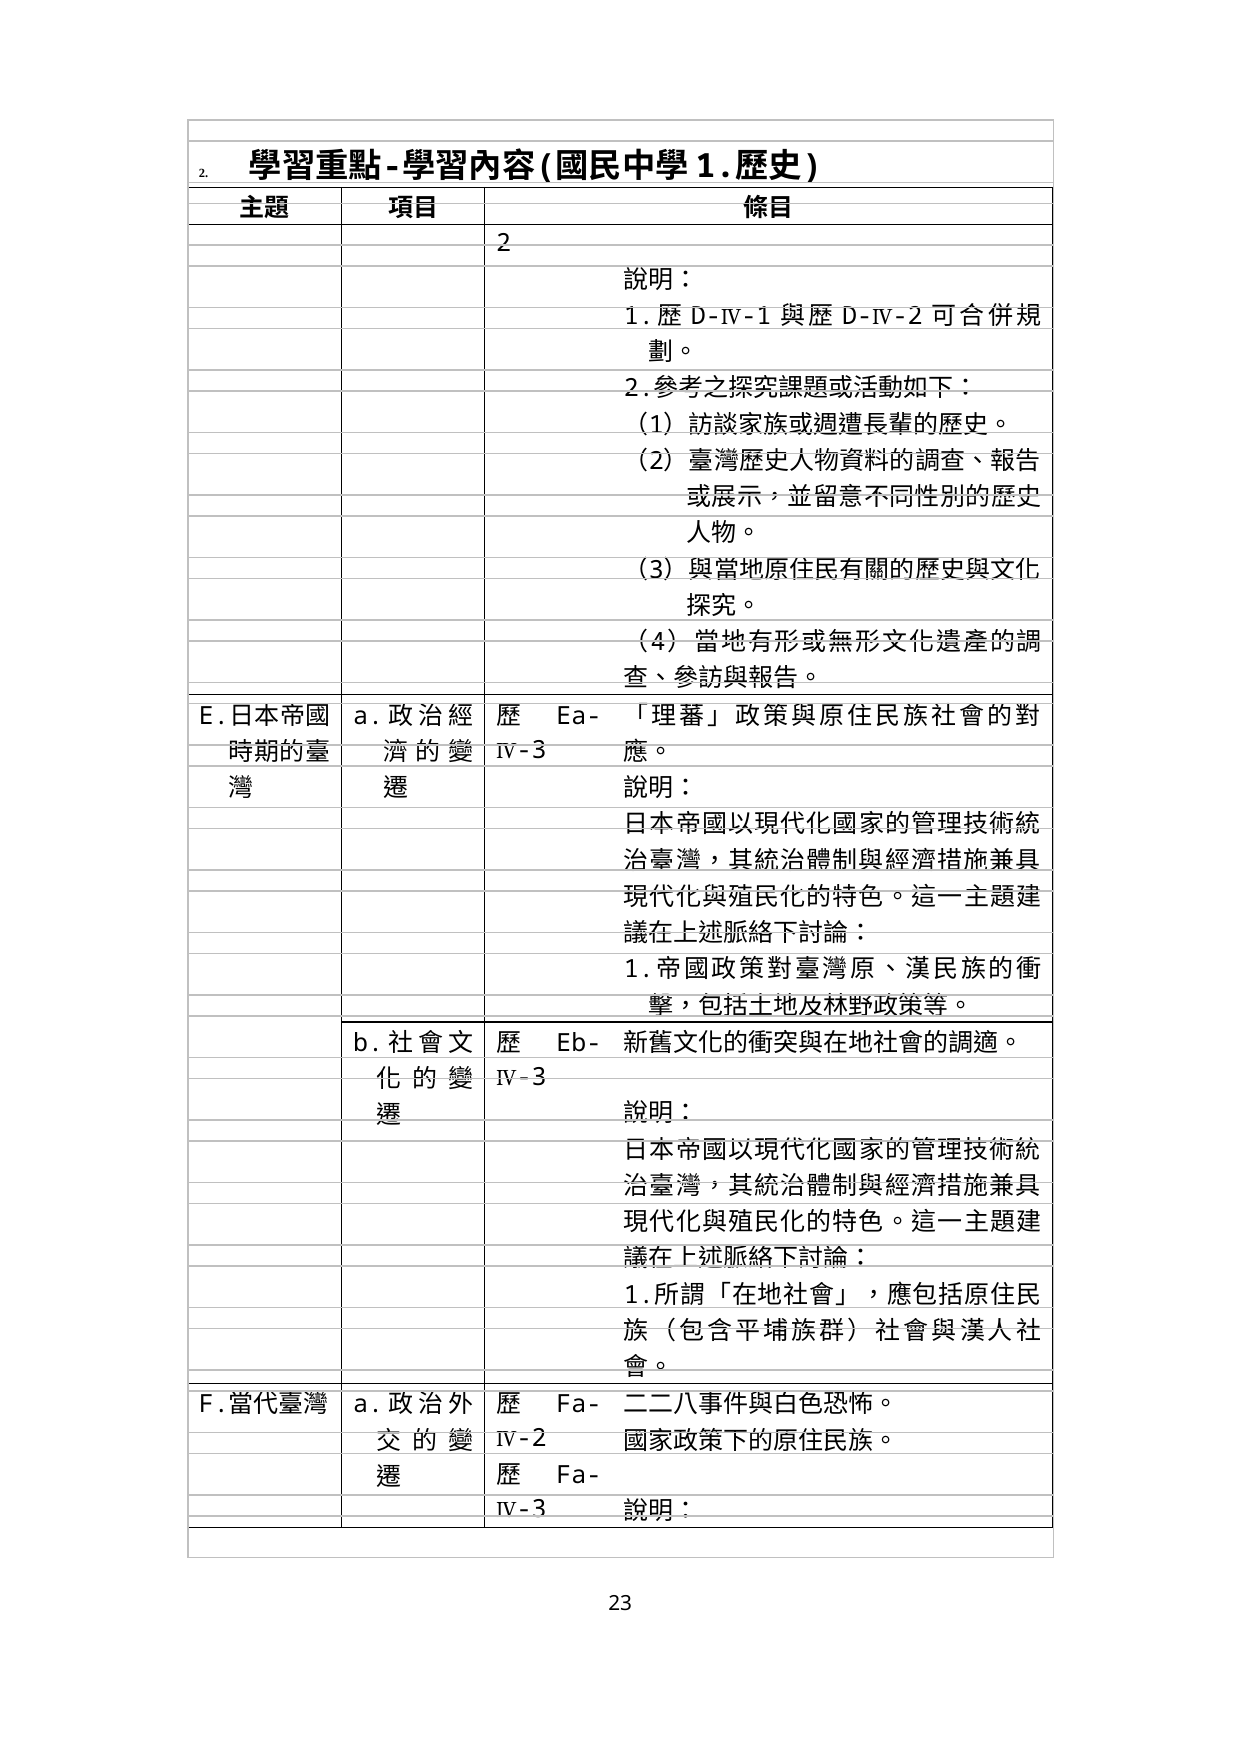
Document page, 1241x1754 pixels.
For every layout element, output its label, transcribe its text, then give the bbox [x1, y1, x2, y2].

table_cell [189, 683, 341, 694]
table_cell 地方史探究（一）。 從主題B或C挑選適當課題深入探究，或規劃與執行歷史踏查或展演。 說明： 1.歷D-Ⅳ-1與歷D-Ⅳ-2可合併規劃。 2.參考之探究課題或活動如下： （1）訪談家族或週遭長輩的歷史。 （2）臺灣歷史人物資料的調查、報告或展示，並留意不同性別的歷史人物。 （3）與當地原住民有關的歷史與文化探究。 （4）當地有形或無形文化遺產的調查、參訪與報告。 [612, 371, 1052, 390]
table_cell [342, 808, 484, 828]
table_cell [189, 1371, 341, 1383]
table_cell [189, 1454, 341, 1494]
table_cell 歷D-Ⅳ-1 歷D-Ⅳ-2 [485, 558, 612, 578]
table_cell 歷Eb-Ⅳ-3 [485, 1079, 612, 1119]
table_cell 新舊文化的衝突與在地社會的調適。 說明： 日本帝國以現代化國家的管理技術統治臺灣，其統治體制與經濟措施兼具現代化與殖民化的特色。這一主題建議在上述脈絡下討論： 1.所謂「在地社會」，應包括原住民族（包含平埔族群）社會與漢人社會。 [612, 1329, 1052, 1369]
table_cell 「理蕃」政策與原住民族社會的對應。 說明： 日本帝國以現代化國家的管理技術統治臺灣，其統治體制與經濟措施兼具現代化與殖民化的特色。這一主題建議在上述脈絡下討論： 1.帝國政策對臺灣原、漢民族的衝擊，包括土地及林野政策等。 [612, 829, 1052, 869]
table_cell 新舊文化的衝突與在地社會的調適。 說明： 日本帝國以現代化國家的管理技術統治臺灣，其統治體制與經濟措施兼具現代化與殖民化的特色。這一主題建議在上述脈絡下討論： 1.所謂「在地社會」，應包括原住民族（包含平埔族群）社會與漢人社會。 [612, 1023, 1052, 1057]
table_cell 歷Ea-Ⅳ-3 [485, 695, 612, 703]
table_cell b.社會文化的變遷 [342, 1079, 484, 1119]
table_cell 地方史探究（一）。 從主題B或C挑選適當課題深入探究，或規劃與執行歷史踏查或展演。 說明： 1.歷D-Ⅳ-1與歷D-Ⅳ-2可合併規劃。 2.參考之探究課題或活動如下： （1）訪談家族或週遭長輩的歷史。 （2）臺灣歷史人物資料的調查、報告或展示，並留意不同性別的歷史人物。 （3）與當地原住民有關的歷史與文化探究。 （4）當地有形或無形文化遺產的調查、參訪與報告。 [612, 329, 1052, 369]
table_cell [189, 871, 341, 890]
table_cell 歷D-Ⅳ-1 歷D-Ⅳ-2 [485, 517, 612, 557]
table_cell 歷Fa-Ⅳ-2 歷Fa-Ⅳ-3 [485, 1392, 612, 1432]
table_cell [342, 225, 484, 244]
table_cell 歷Eb-Ⅳ-3 [485, 1246, 612, 1265]
table_cell [189, 1142, 341, 1182]
table_cell 歷Ea-Ⅳ-3 [485, 746, 612, 765]
table_cell 新舊文化的衝突與在地社會的調適。 說明： 日本帝國以現代化國家的管理技術統治臺灣，其統治體制與經濟措施兼具現代化與殖民化的特色。這一主題建議在上述脈絡下討論： 1.所謂「在地社會」，應包括原住民族（包含平埔族群）社會與漢人社會。 [612, 1267, 1052, 1307]
table_cell 歷Eb-Ⅳ-3 [485, 1023, 612, 1057]
table_cell [189, 954, 341, 994]
table_cell [189, 1204, 341, 1244]
table_cell 新舊文化的衝突與在地社會的調適。 說明： 日本帝國以現代化國家的管理技術統治臺灣，其統治體制與經濟措施兼具現代化與殖民化的特色。這一主題建議在上述脈絡下討論： 1.所謂「在地社會」，應包括原住民族（包含平埔族群）社會與漢人社會。 [612, 1204, 1052, 1244]
table_cell 濟的變 [342, 746, 484, 765]
table_cell [342, 996, 484, 1015]
table_cell [342, 1017, 484, 1021]
table_cell 地方史探究（一）。 從主題B或C挑選適當課題深入探究，或規劃與執行歷史踏查或展演。 說明： 1.歷D-Ⅳ-1與歷D-Ⅳ-2可合併規劃。 2.參考之探究課題或活動如下： （1）訪談家族或週遭長輩的歷史。 （2）臺灣歷史人物資料的調查、報告或展示，並留意不同性別的歷史人物。 （3）與當地原住民有關的歷史與文化探究。 （4）當地有形或無形文化遺產的調查、參訪與報告。 [612, 683, 1052, 694]
table_cell 「理蕃」政策與原住民族社會的對應。 說明： 日本帝國以現代化國家的管理技術統治臺灣，其統治體制與經濟措施兼具現代化與殖民化的特色。這一主題建議在上述脈絡下討論： 1.帝國政策對臺灣原、漢民族的衝擊，包括土地及林野政策等。 [612, 746, 1052, 765]
table_cell 遷 [342, 767, 484, 807]
table_cell [189, 1308, 341, 1328]
table_cell [189, 225, 341, 244]
table_cell [189, 1267, 341, 1307]
table_cell b.社會文化的變遷 [342, 1246, 484, 1265]
table_cell [189, 642, 341, 682]
table_cell [342, 433, 484, 453]
table_cell F.當代臺灣 [189, 1392, 341, 1432]
table_cell a.政治外 [342, 1392, 484, 1432]
table_cell 「理蕃」政策與原住民族社會的對應。 說明： 日本帝國以現代化國家的管理技術統治臺灣，其統治體制與經濟措施兼具現代化與殖民化的特色。這一主題建議在上述脈絡下討論： 1.帝國政策對臺灣原、漢民族的衝擊，包括土地及林野政策等。 [612, 933, 1052, 953]
table_cell 「理蕃」政策與原住民族社會的對應。 說明： 日本帝國以現代化國家的管理技術統治臺灣，其統治體制與經濟措施兼具現代化與殖民化的特色。這一主題建議在上述脈絡下討論： 1.帝國政策對臺灣原、漢民族的衝擊，包括土地及林野政策等。 [936, 996, 1052, 1015]
table_cell b.社會文化的變遷 [342, 1204, 484, 1244]
table_cell 歷Ea-Ⅳ-3 [485, 933, 612, 953]
table_cell 歷Eb-Ⅳ-3 [485, 1058, 612, 1078]
table_cell 主題 [189, 204, 341, 224]
table_cell [189, 1496, 341, 1515]
table_cell 新舊文化的衝突與在地社會的調適。 說明： 日本帝國以現代化國家的管理技術統治臺灣，其統治體制與經濟措施兼具現代化與殖民化的特色。這一主題建議在上述脈絡下討論： 1.所謂「在地社會」，應包括原住民族（包含平埔族群）社會與漢人社會。 [612, 1183, 1052, 1203]
table_cell [189, 1246, 341, 1265]
table_cell 歷D-Ⅳ-1 歷D-Ⅳ-2 [485, 392, 612, 432]
table_header 學習重點-學習內容(國民中學1.歷史) [189, 183, 1053, 187]
table_cell 時期的臺 [189, 746, 341, 765]
table_cell 地方史探究（一）。 從主題B或C挑選適當課題深入探究，或規劃與執行歷史踏查或展演。 說明： 1.歷D-Ⅳ-1與歷D-Ⅳ-2可合併規劃。 2.參考之探究課題或活動如下： （1）訪談家族或週遭長輩的歷史。 （2）臺灣歷史人物資料的調查、報告或展示，並留意不同性別的歷史人物。 （3）與當地原住民有關的歷史與文化探究。 （4）當地有形或無形文化遺產的調查、參訪與報告。 [612, 517, 1052, 557]
table_cell b.社會文化的變遷 [342, 1308, 484, 1328]
table_cell 歷D-Ⅳ-1 歷D-Ⅳ-2 [485, 621, 612, 640]
table_cell b.社會文化的變遷 [342, 1142, 484, 1182]
table_cell 「理蕃」政策與原住民族社會的對應。 說明： 日本帝國以現代化國家的管理技術統治臺灣，其統治體制與經濟措施兼具現代化與殖民化的特色。這一主題建議在上述脈絡下討論： 1.帝國政策對臺灣原、漢民族的衝擊，包括土地及林野政策等。 [612, 704, 1052, 744]
table_cell 新舊文化的衝突與在地社會的調適。 說明： 日本帝國以現代化國家的管理技術統治臺灣，其統治體制與經濟措施兼具現代化與殖民化的特色。這一主題建議在上述脈絡下討論： 1.所謂「在地社會」，應包括原住民族（包含平埔族群）社會與漢人社會。 [612, 1079, 1052, 1119]
table_cell [342, 267, 484, 307]
table_cell 歷D-Ⅳ-1 歷D-Ⅳ-2 [485, 225, 612, 244]
table_cell [189, 621, 341, 640]
table_cell [342, 392, 484, 432]
table_cell 條目 [485, 204, 1052, 224]
table_cell 地方史探究（一）。 從主題B或C挑選適當課題深入探究，或規劃與執行歷史踏查或展演。 說明： 1.歷D-Ⅳ-1與歷D-Ⅳ-2可合併規劃。 2.參考之探究課題或活動如下： （1）訪談家族或週遭長輩的歷史。 （2）臺灣歷史人物資料的調查、報告或展示，並留意不同性別的歷史人物。 （3）與當地原住民有關的歷史與文化探究。 （4）當地有形或無形文化遺產的調查、參訪與報告。 [612, 579, 1052, 619]
table_cell [342, 246, 484, 265]
table_cell 歷Eb-Ⅳ-3 [485, 1371, 612, 1383]
table_cell 歷D-Ⅳ-1 歷D-Ⅳ-2 [485, 371, 612, 390]
table_cell [189, 246, 341, 265]
table_cell [189, 1384, 341, 1390]
table_cell [342, 517, 484, 557]
table_cell 「理蕃」政策與原住民族社會的對應。 說明： 日本帝國以現代化國家的管理技術統治臺灣，其統治體制與經濟措施兼具現代化與殖民化的特色。這一主題建議在上述脈絡下討論： 1.帝國政策對臺灣原、漢民族的衝擊，包括土地及林野政策等。 [612, 767, 1052, 807]
table_cell [342, 829, 484, 869]
table_cell [189, 1058, 341, 1078]
table_cell a.政治經 [342, 704, 484, 744]
table_cell [342, 892, 484, 932]
table_cell [189, 308, 341, 328]
table_cell [189, 433, 341, 453]
table_cell 歷Eb-Ⅳ-3 [485, 1121, 612, 1140]
table_cell 遷 [342, 1454, 484, 1494]
table_cell 歷Fa-Ⅳ-2 歷Fa-Ⅳ-3 [485, 1517, 612, 1527]
table_cell b.社會文化的變遷 [342, 1267, 484, 1307]
table_cell 項目 [395, 198, 403, 203]
table_cell 歷D-Ⅳ-1 歷D-Ⅳ-2 [485, 308, 612, 328]
table_cell E.日本帝國 [189, 704, 341, 744]
table_cell 「理蕃」政策與原住民族社會的對應。 說明： 日本帝國以現代化國家的管理技術統治臺灣，其統治體制與經濟措施兼具現代化與殖民化的特色。這一主題建議在上述脈絡下討論： 1.帝國政策對臺灣原、漢民族的衝擊，包括土地及林野政策等。 [612, 954, 1052, 994]
table_cell 交的變 [342, 1433, 484, 1453]
table_cell [342, 683, 484, 694]
table_cell b.社會文化的變遷 [342, 1121, 484, 1140]
table_cell 「理蕃」政策與原住民族社會的對應。 說明： 日本帝國以現代化國家的管理技術統治臺灣，其統治體制與經濟措施兼具現代化與殖民化的特色。這一主題建議在上述脈絡下討論： 1.帝國政策對臺灣原、漢民族的衝擊，包括土地及林野政策等。 [612, 695, 1052, 703]
table_cell 歷Fa-Ⅳ-2 歷Fa-Ⅳ-3 [485, 1454, 612, 1494]
table_cell 歷Eb-Ⅳ-3 [485, 1204, 612, 1244]
table_cell [189, 829, 341, 869]
table_cell [342, 1496, 484, 1515]
table_cell 歷Eb-Ⅳ-3 [485, 1267, 612, 1307]
table_cell [189, 329, 341, 369]
table_cell [189, 892, 341, 932]
table_cell 歷Ea-Ⅳ-3 [485, 1017, 612, 1021]
table_cell 歷Ea-Ⅳ-3 [485, 954, 612, 994]
table_cell 歷Eb-Ⅳ-3 [485, 1308, 612, 1328]
table_cell 歷Eb-Ⅳ-3 [485, 1142, 612, 1182]
table_cell 二二八事件與白色恐怖。 國家政策下的原住民族。 說明： 有關當代臺灣的歷史變遷，除了項目、條目已經明示的課題，這一主題可留意討論： 1.不同性別、族群在二二八事件與白色恐怖時期受難的情形、受難者家庭及社會所受到的影響，以及歷史真相與和解的關係。 2.原住民族（包含平埔族群）的身分認定、教育、語言、土地等統治政策的影響，與原住民族的回應及權利復振。 [612, 1496, 1052, 1515]
table_cell [342, 933, 484, 953]
table_cell [189, 392, 341, 432]
table_cell [189, 1517, 341, 1527]
table_cell 主題 [189, 188, 341, 203]
table_cell 新舊文化的衝突與在地社會的調適。 說明： 日本帝國以現代化國家的管理技術統治臺灣，其統治體制與經濟措施兼具現代化與殖民化的特色。這一主題建議在上述脈絡下討論： 1.所謂「在地社會」，應包括原住民族（包含平埔族群）社會與漢人社會。 [612, 1142, 1052, 1182]
table_cell 歷Ea-Ⅳ-3 [485, 767, 612, 807]
table_cell [342, 695, 484, 703]
table_cell [189, 808, 341, 828]
table_cell 歷Fa-Ⅳ-2 歷Fa-Ⅳ-3 [485, 1433, 612, 1453]
table_cell 二二八事件與白色恐怖。 國家政策下的原住民族。 說明： 有關當代臺灣的歷史變遷，除了項目、條目已經明示的課題，這一主題可留意討論： 1.不同性別、族群在二二八事件與白色恐怖時期受難的情形、受難者家庭及社會所受到的影響，以及歷史真相與和解的關係。 2.原住民族（包含平埔族群）的身分認定、教育、語言、土地等統治政策的影響，與原住民族的回應及權利復振。 [612, 1517, 1052, 1527]
table_cell 歷Ea-Ⅳ-3 [485, 871, 612, 890]
table_cell [342, 1517, 484, 1527]
table_cell 歷Ea-Ⅳ-3 [485, 704, 612, 744]
table_cell [189, 1121, 341, 1140]
table_cell [189, 1079, 341, 1119]
table_cell [342, 871, 484, 890]
table_cell [342, 621, 484, 640]
table_cell b.社會文化的變遷 [342, 1058, 484, 1078]
table_cell 歷D-Ⅳ-1 歷D-Ⅳ-2 [485, 267, 612, 307]
table_cell 歷D-Ⅳ-1 歷D-Ⅳ-2 [485, 579, 612, 619]
table_cell [189, 996, 341, 1015]
table_cell [189, 579, 341, 619]
table_cell 項目 [342, 204, 484, 224]
table_cell 條目 [485, 188, 1052, 203]
table_cell [342, 642, 484, 682]
table_cell 地方史探究（一）。 從主題B或C挑選適當課題深入探究，或規劃與執行歷史踏查或展演。 說明： 1.歷D-Ⅳ-1與歷D-Ⅳ-2可合併規劃。 2.參考之探究課題或活動如下： （1）訪談家族或週遭長輩的歷史。 （2）臺灣歷史人物資料的調查、報告或展示，並留意不同性別的歷史人物。 （3）與當地原住民有關的歷史與文化探究。 （4）當地有形或無形文化遺產的調查、參訪與報告。 [612, 225, 1052, 244]
table_cell b.社會文化的變遷 [342, 1329, 484, 1369]
table_cell [189, 695, 341, 703]
table_cell 「理蕃」政策與原住民族社會的對應。 說明： 日本帝國以現代化國家的管理技術統治臺灣，其統治體制與經濟措施兼具現代化與殖民化的特色。這一主題建議在上述脈絡下討論： 1.帝國政策對臺灣原、漢民族的衝擊，包括土地及林野政策等。 [612, 871, 1052, 890]
table_cell 歷Ea-Ⅳ-3 [485, 808, 612, 828]
table_cell [189, 558, 341, 578]
table_cell 地方史探究（一）。 從主題B或C挑選適當課題深入探究，或規劃與執行歷史踏查或展演。 說明： 1.歷D-Ⅳ-1與歷D-Ⅳ-2可合併規劃。 2.參考之探究課題或活動如下： （1）訪談家族或週遭長輩的歷史。 （2）臺灣歷史人物資料的調查、報告或展示，並留意不同性別的歷史人物。 （3）與當地原住民有關的歷史與文化探究。 （4）當地有形或無形文化遺產的調查、參訪與報告。 [612, 308, 1052, 328]
table_cell 新舊文化的衝突與在地社會的調適。 說明： 日本帝國以現代化國家的管理技術統治臺灣，其統治體制與經濟措施兼具現代化與殖民化的特色。這一主題建議在上述脈絡下討論： 1.所謂「在地社會」，應包括原住民族（包含平埔族群）社會與漢人社會。 [612, 1058, 1052, 1078]
table_cell 地方史探究（一）。 從主題B或C挑選適當課題深入探究，或規劃與執行歷史踏查或展演。 說明： 1.歷D-Ⅳ-1與歷D-Ⅳ-2可合併規劃。 2.參考之探究課題或活動如下： （1）訪談家族或週遭長輩的歷史。 （2）臺灣歷史人物資料的調查、報告或展示，並留意不同性別的歷史人物。 （3）與當地原住民有關的歷史與文化探究。 （4）當地有形或無形文化遺產的調查、參訪與報告。 [612, 621, 1052, 640]
table_cell 歷D-Ⅳ-1 歷D-Ⅳ-2 [485, 433, 612, 453]
table_cell 「理蕃」政策與原住民族社會的對應。 說明： 日本帝國以現代化國家的管理技術統治臺灣，其統治體制與經濟措施兼具現代化與殖民化的特色。這一主題建議在上述脈絡下討論： 1.帝國政策對臺灣原、漢民族的衝擊，包括土地及林野政策等。 [612, 892, 1052, 932]
table_cell [189, 267, 341, 307]
table_cell [342, 371, 484, 390]
table_cell 二二八事件與白色恐怖。 國家政策下的原住民族。 說明： 有關當代臺灣的歷史變遷，除了項目、條目已經明示的課題，這一主題可留意討論： 1.不同性別、族群在二二八事件與白色恐怖時期受難的情形、受難者家庭及社會所受到的影響，以及歷史真相與和解的關係。 2.原住民族（包含平埔族群）的身分認定、教育、語言、土地等統治政策的影響，與原住民族的回應及權利復振。 [612, 1454, 1052, 1494]
table_cell [189, 496, 341, 515]
table_cell 二二八事件與白色恐怖。 國家政策下的原住民族。 說明： 有關當代臺灣的歷史變遷，除了項目、條目已經明示的課題，這一主題可留意討論： 1.不同性別、族群在二二八事件與白色恐怖時期受難的情形、受難者家庭及社會所受到的影響，以及歷史真相與和解的關係。 2.原住民族（包含平埔族群）的身分認定、教育、語言、土地等統治政策的影響，與原住民族的回應及權利復振。 [612, 1392, 1052, 1432]
table_cell 歷D-Ⅳ-1 歷D-Ⅳ-2 [485, 246, 612, 265]
table_cell 歷D-Ⅳ-1 歷D-Ⅳ-2 [485, 683, 612, 694]
table_cell 歷Ea-Ⅳ-3 [485, 829, 612, 869]
table_cell [342, 558, 484, 578]
table_cell [189, 1183, 341, 1203]
table_cell [189, 517, 341, 557]
table_cell [189, 1433, 341, 1453]
table_cell [189, 1017, 341, 1057]
table_cell 歷D-Ⅳ-1 歷D-Ⅳ-2 [485, 642, 612, 682]
table_cell 項目 [342, 188, 484, 203]
table_cell [342, 1384, 484, 1390]
table_cell 灣 [189, 767, 341, 807]
table_cell 二二八事件與白色恐怖。 國家政策下的原住民族。 說明： 有關當代臺灣的歷史變遷，除了項目、條目已經明示的課題，這一主題可留意討論： 1.不同性別、族群在二二八事件與白色恐怖時期受難的情形、受難者家庭及社會所受到的影響，以及歷史真相與和解的關係。 2.原住民族（包含平埔族群）的身分認定、教育、語言、土地等統治政策的影響，與原住民族的回應及權利復振。 [612, 1433, 1052, 1453]
table_header 學習重點-學習內容(國民中學1.歷史) [189, 121, 1053, 140]
table_cell [342, 496, 484, 515]
table_cell [342, 579, 484, 619]
table_cell [342, 454, 484, 494]
table_cell 新舊文化的衝突與在地社會的調適。 說明： 日本帝國以現代化國家的管理技術統治臺灣，其統治體制與經濟措施兼具現代化與殖民化的特色。這一主題建議在上述脈絡下討論： 1.所謂「在地社會」，應包括原住民族（包含平埔族群）社會與漢人社會。 [612, 1308, 1052, 1328]
table_cell [189, 933, 341, 953]
table_cell 地方史探究（一）。 從主題B或C挑選適當課題深入探究，或規劃與執行歷史踏查或展演。 說明： 1.歷D-Ⅳ-1與歷D-Ⅳ-2可合併規劃。 2.參考之探究課題或活動如下： （1）訪談家族或週遭長輩的歷史。 （2）臺灣歷史人物資料的調查、報告或展示，並留意不同性別的歷史人物。 （3）與當地原住民有關的歷史與文化探究。 （4）當地有形或無形文化遺產的調查、參訪與報告。 [612, 267, 1052, 307]
table_cell 地方史探究（一）。 從主題B或C挑選適當課題深入探究，或規劃與執行歷史踏查或展演。 說明： 1.歷D-Ⅳ-1與歷D-Ⅳ-2可合併規劃。 2.參考之探究課題或活動如下： （1）訪談家族或週遭長輩的歷史。 （2）臺灣歷史人物資料的調查、報告或展示，並留意不同性別的歷史人物。 （3）與當地原住民有關的歷史與文化探究。 （4）當地有形或無形文化遺產的調查、參訪與報告。 [612, 433, 1052, 453]
table_cell [189, 1329, 341, 1369]
table_cell 地方史探究（一）。 從主題B或C挑選適當課題深入探究，或規劃與執行歷史踏查或展演。 說明： 1.歷D-Ⅳ-1與歷D-Ⅳ-2可合併規劃。 2.參考之探究課題或活動如下： （1）訪談家族或週遭長輩的歷史。 （2）臺灣歷史人物資料的調查、報告或展示，並留意不同性別的歷史人物。 （3）與當地原住民有關的歷史與文化探究。 （4）當地有形或無形文化遺產的調查、參訪與報告。 [612, 392, 1052, 432]
table_cell 歷D-Ⅳ-1 歷D-Ⅳ-2 [485, 454, 612, 494]
table_cell b.社會文化的變遷 [342, 1183, 484, 1203]
table_header 學習重點-學習內容(國民中學1.歷史) [189, 142, 1053, 182]
table_cell 新舊文化的衝突與在地社會的調適。 說明： 日本帝國以現代化國家的管理技術統治臺灣，其統治體制與經濟措施兼具現代化與殖民化的特色。這一主題建議在上述脈絡下討論： 1.所謂「在地社會」，應包括原住民族（包含平埔族群）社會與漢人社會。 [612, 1371, 1052, 1383]
table_cell [342, 329, 484, 369]
table_cell b.社會文化的變遷 [342, 1023, 484, 1057]
table_cell 地方史探究（一）。 從主題B或C挑選適當課題深入探究，或規劃與執行歷史踏查或展演。 說明： 1.歷D-Ⅳ-1與歷D-Ⅳ-2可合併規劃。 2.參考之探究課題或活動如下： （1）訪談家族或週遭長輩的歷史。 （2）臺灣歷史人物資料的調查、報告或展示，並留意不同性別的歷史人物。 （3）與當地原住民有關的歷史與文化探究。 （4）當地有形或無形文化遺產的調查、參訪與報告。 [612, 246, 1052, 265]
table_cell b.社會文化的變遷 [342, 1371, 484, 1383]
table_cell 地方史探究（一）。 從主題B或C挑選適當課題深入探究，或規劃與執行歷史踏查或展演。 說明： 1.歷D-Ⅳ-1與歷D-Ⅳ-2可合併規劃。 2.參考之探究課題或活動如下： （1）訪談家族或週遭長輩的歷史。 （2）臺灣歷史人物資料的調查、報告或展示，並留意不同性別的歷史人物。 （3）與當地原住民有關的歷史與文化探究。 （4）當地有形或無形文化遺產的調查、參訪與報告。 [612, 454, 1052, 494]
table_cell [189, 454, 341, 494]
table_cell 地方史探究（一）。 從主題B或C挑選適當課題深入探究，或規劃與執行歷史踏查或展演。 說明： 1.歷D-Ⅳ-1與歷D-Ⅳ-2可合併規劃。 2.參考之探究課題或活動如下： （1）訪談家族或週遭長輩的歷史。 （2）臺灣歷史人物資料的調查、報告或展示，並留意不同性別的歷史人物。 （3）與當地原住民有關的歷史與文化探究。 （4）當地有形或無形文化遺產的調查、參訪與報告。 [612, 496, 1052, 515]
table_cell 新舊文化的衝突與在地社會的調適。 說明： 日本帝國以現代化國家的管理技術統治臺灣，其統治體制與經濟措施兼具現代化與殖民化的特色。這一主題建議在上述脈絡下討論： 1.所謂「在地社會」，應包括原住民族（包含平埔族群）社會與漢人社會。 [819, 1246, 1052, 1265]
table_cell 歷Eb-Ⅳ-3 [485, 1329, 612, 1369]
table_cell [189, 371, 341, 390]
table_cell 歷Eb-Ⅳ-3 [485, 1183, 612, 1203]
table_cell 「理蕃」政策與原住民族社會的對應。 說明： 日本帝國以現代化國家的管理技術統治臺灣，其統治體制與經濟措施兼具現代化與殖民化的特色。這一主題建議在上述脈絡下討論： 1.帝國政策對臺灣原、漢民族的衝擊，包括土地及林野政策等。 [612, 808, 1052, 828]
table_cell [342, 308, 484, 328]
table_cell [342, 954, 484, 994]
table_cell 歷D-Ⅳ-1 歷D-Ⅳ-2 [485, 329, 612, 369]
table_cell 歷Fa-Ⅳ-2 歷Fa-Ⅳ-3 [485, 1384, 612, 1390]
table_cell 歷Fa-Ⅳ-2 歷Fa-Ⅳ-3 [485, 1496, 612, 1515]
table_cell 新舊文化的衝突與在地社會的調適。 說明： 日本帝國以現代化國家的管理技術統治臺灣，其統治體制與經濟措施兼具現代化與殖民化的特色。這一主題建議在上述脈絡下討論： 1.所謂「在地社會」，應包括原住民族（包含平埔族群）社會與漢人社會。 [612, 1121, 1052, 1140]
table_cell 歷Ea-Ⅳ-3 [485, 996, 612, 1015]
table_cell 歷Ea-Ⅳ-3 [485, 892, 612, 932]
table_cell 地方史探究（一）。 從主題B或C挑選適當課題深入探究，或規劃與執行歷史踏查或展演。 說明： 1.歷D-Ⅳ-1與歷D-Ⅳ-2可合併規劃。 2.參考之探究課題或活動如下： （1）訪談家族或週遭長輩的歷史。 （2）臺灣歷史人物資料的調查、報告或展示，並留意不同性別的歷史人物。 （3）與當地原住民有關的歷史與文化探究。 （4）當地有形或無形文化遺產的調查、參訪與報告。 [612, 642, 1052, 682]
table_cell 歷D-Ⅳ-1 歷D-Ⅳ-2 [485, 496, 612, 515]
